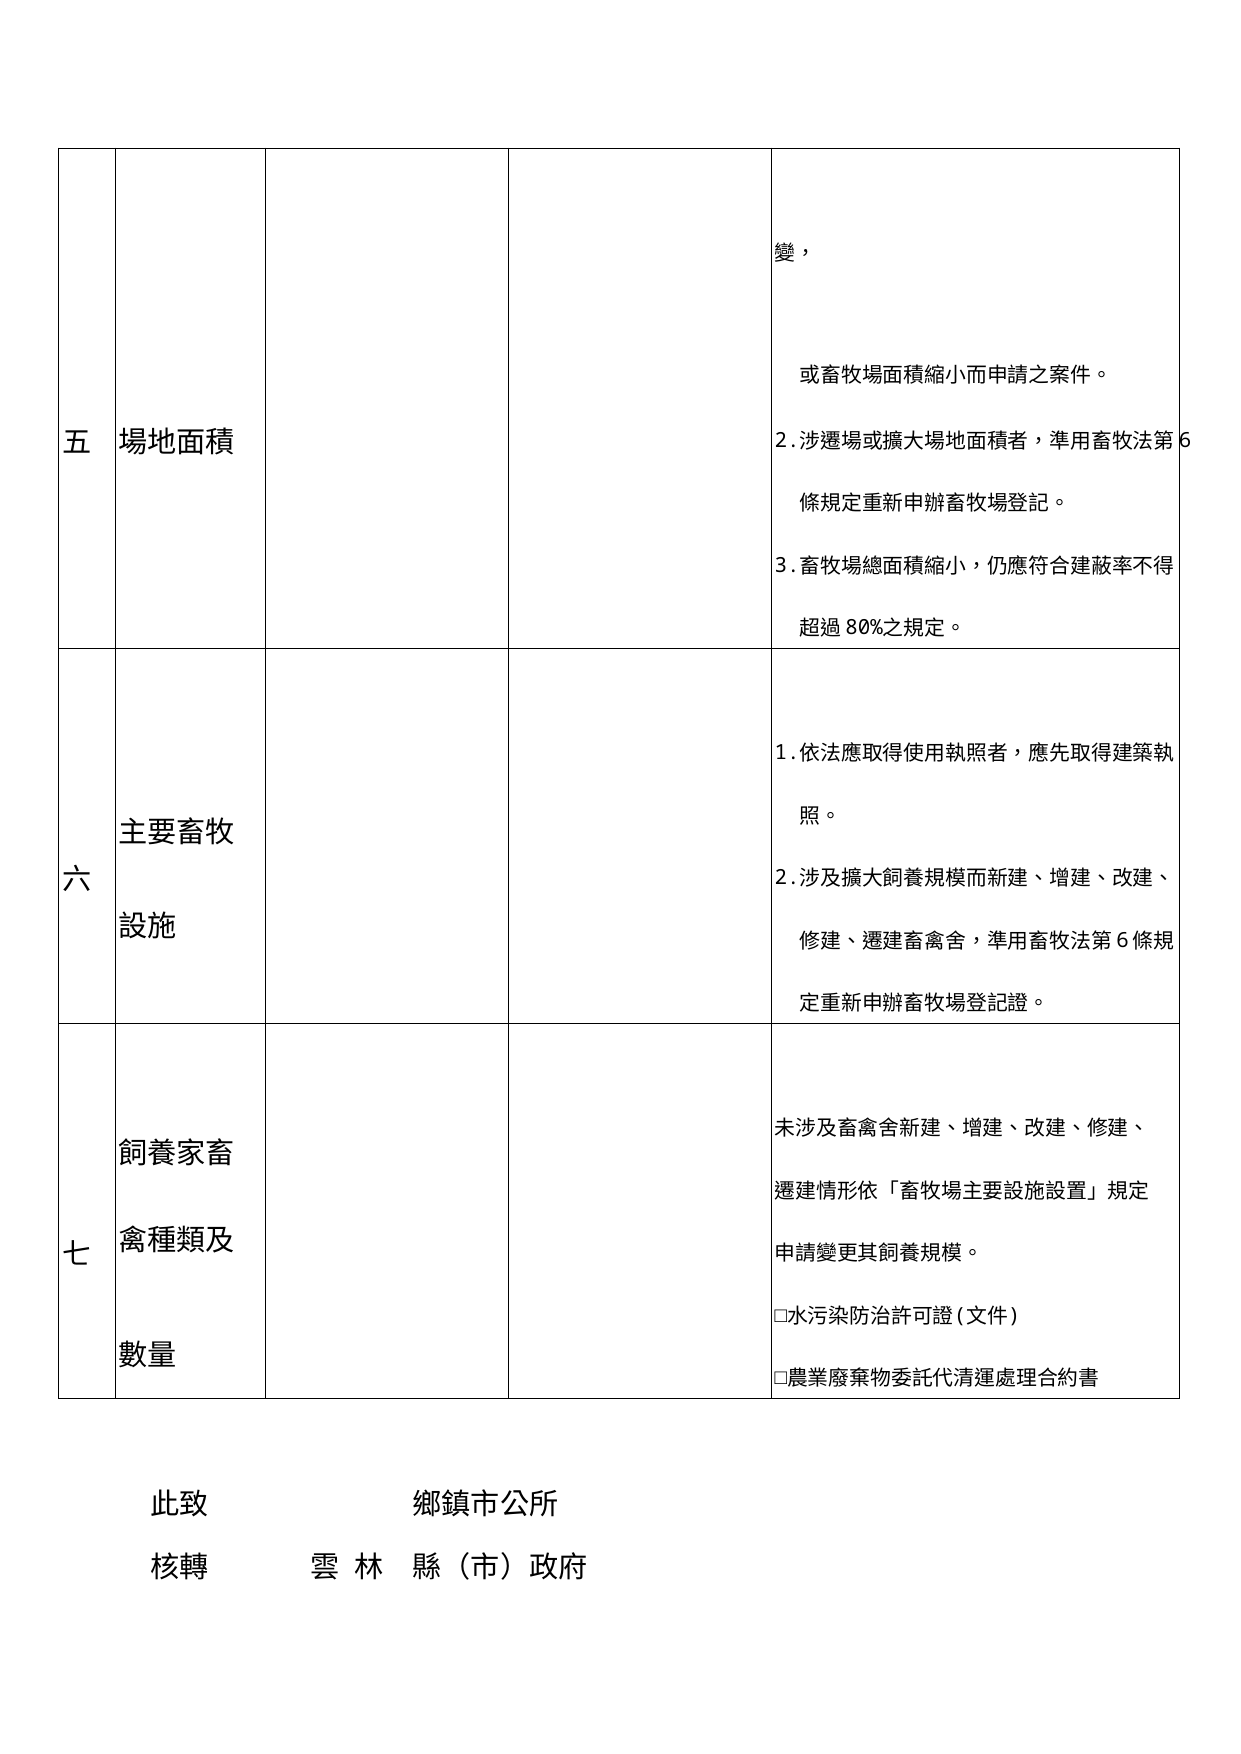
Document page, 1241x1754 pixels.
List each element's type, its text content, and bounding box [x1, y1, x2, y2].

table_cell 1.依法應取得使用執照者，應先取得建築執 照。 2.涉及擴大飼養規模而新建、增建、改建、 修建、遷建畜禽舍，準用畜牧法第6條規 定重新申辦畜牧場登記證。 [772, 649, 1179, 1023]
table_cell [509, 149, 771, 648]
table_cell [509, 1024, 771, 1398]
table_cell [266, 649, 508, 1023]
table_cell 場地面積 [116, 149, 265, 648]
table_cell 飼養家畜 禽種類及 數量 [116, 1024, 265, 1398]
text 此致 鄉鎮市公所 [150, 1460, 1153, 1523]
table_cell 六 [59, 649, 115, 1023]
table_cell [266, 149, 508, 648]
table_cell 1.係指因土地重測致使地號、土地面積改變， 或畜牧場面積縮小而申請之案件。 2.涉遷場或擴大場地面積者，準用畜牧法第6 條規定重新申辦畜牧場登記。 3.畜牧場總面積縮小，仍應符合建蔽率不得 超過80%之規定。 [772, 149, 1179, 648]
table_cell 主要畜牧 設施 [116, 649, 265, 1023]
table_cell [266, 1024, 508, 1398]
table_cell 七 [59, 1024, 115, 1398]
table_cell [509, 649, 771, 1023]
table_cell 五 [59, 149, 115, 648]
table_cell 未涉及畜禽舍新建、增建、改建、修建、 遷建情形依「畜牧場主要設施設置」規定 申請變更其飼養規模。 □水污染防治許可證(文件) □農業廢棄物委託代清運處理合約書 [772, 1024, 1179, 1398]
text 核轉 雲 林 縣（市）政府 [150, 1523, 1153, 1585]
